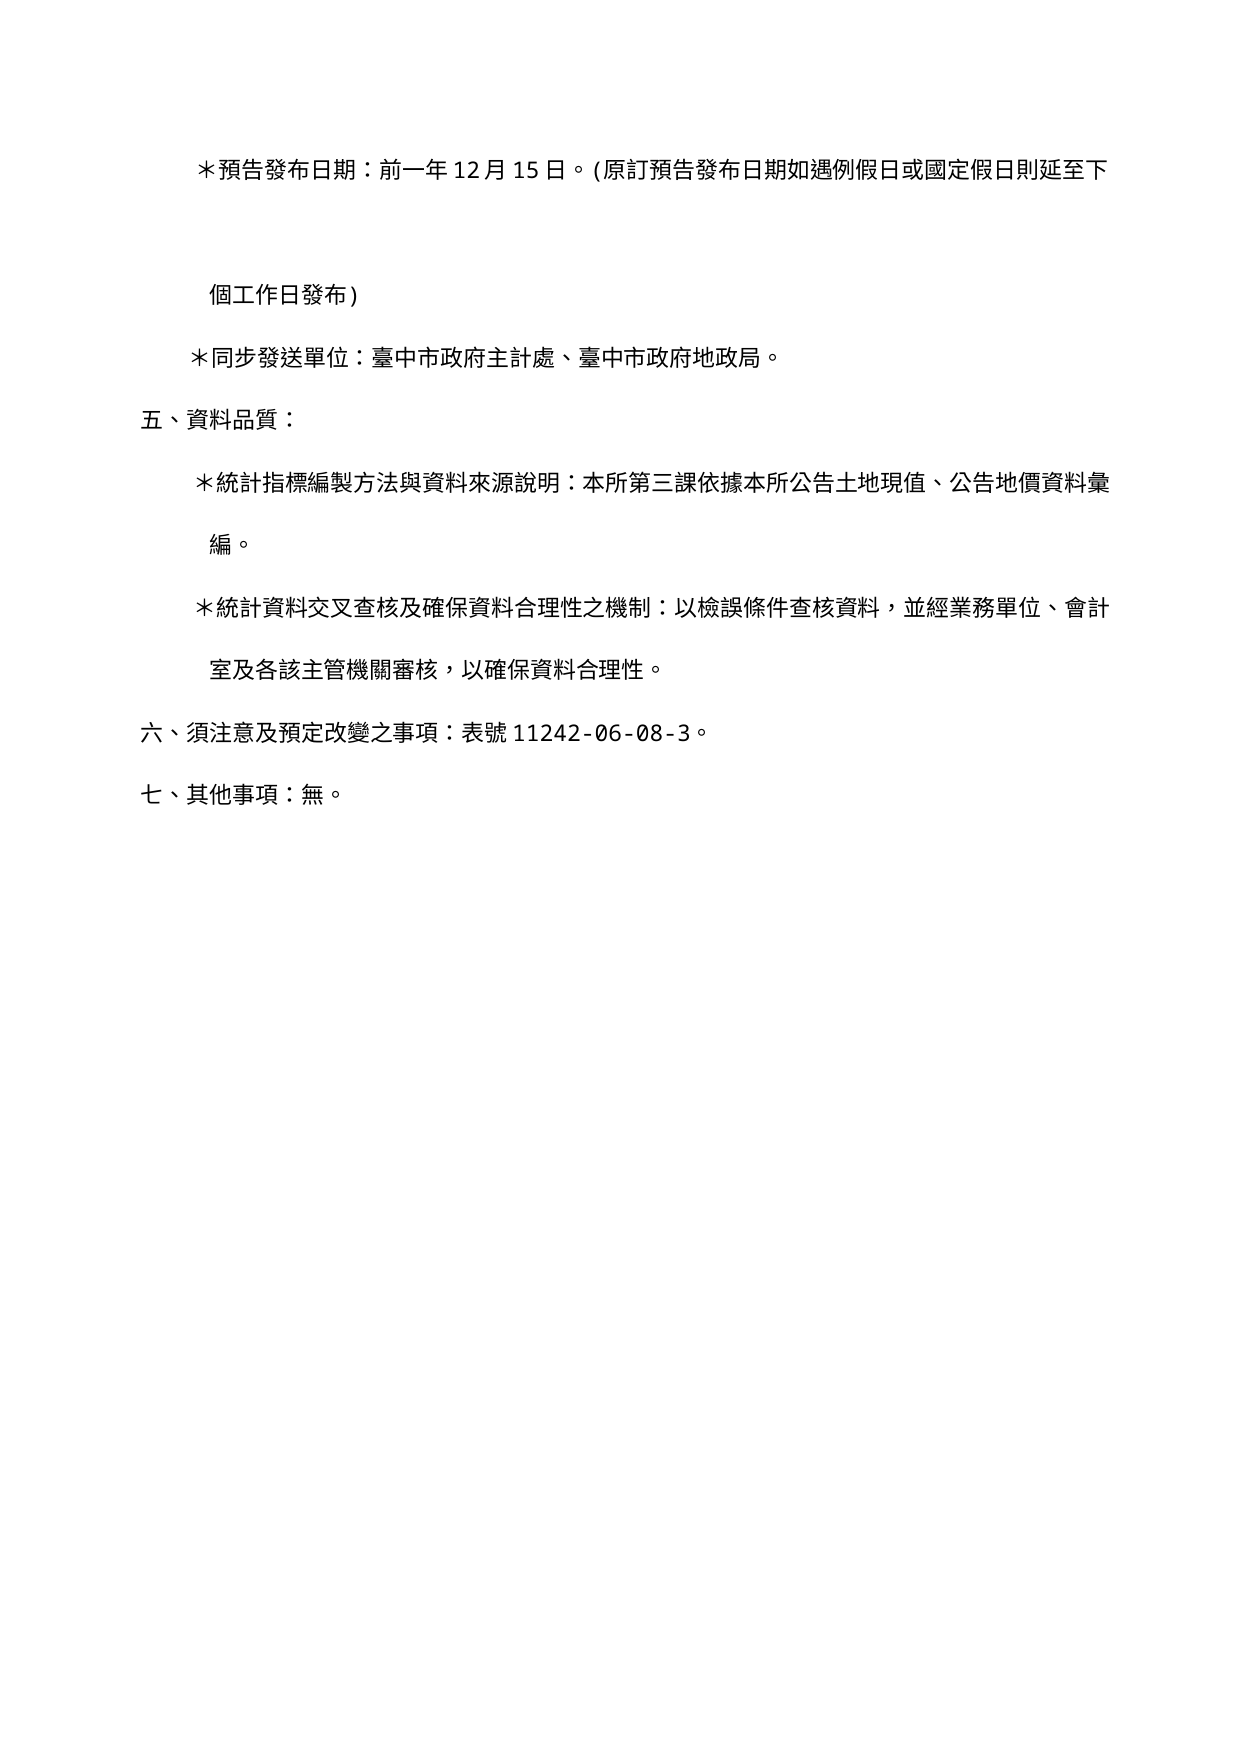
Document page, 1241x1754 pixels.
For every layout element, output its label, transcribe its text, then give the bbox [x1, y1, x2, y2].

table_cell 四、公開資料發布訊息： ＊預告發布日期：前一年12月15日。(原訂預告發布日期如遇例假日或國定假日則延至下一 個工作日發布) ＊同步發送單位：臺中市政府主計處、臺中市政府地政局。 [1122, 127, 1133, 377]
table_cell 五、資料品質： ＊統計指標編製方法與資料來源說明：本所第三課依據本所公告土地現值、公告地價資料彙 編。 ＊統計資料交叉查核及確保資料合理性之機制：以檢誤條件查核資料，並經業務單位、會計 室及各該主管機關審核，以確保資料合理性。 [141, 439, 152, 689]
table_cell 五、資料品質： ＊統計指標編製方法與資料來源說明：本所第三課依據本所公告土地現值、公告地價資料彙 編。 ＊統計資料交叉查核及確保資料合理性之機制：以檢誤條件查核資料，並經業務單位、會計 室及各該主管機關審核，以確保資料合理性。 [1122, 377, 1133, 689]
table_cell 六、須注意及預定改變之事項：表號11242-06-08-3。 七、其他事項：無。 [1122, 690, 1133, 814]
